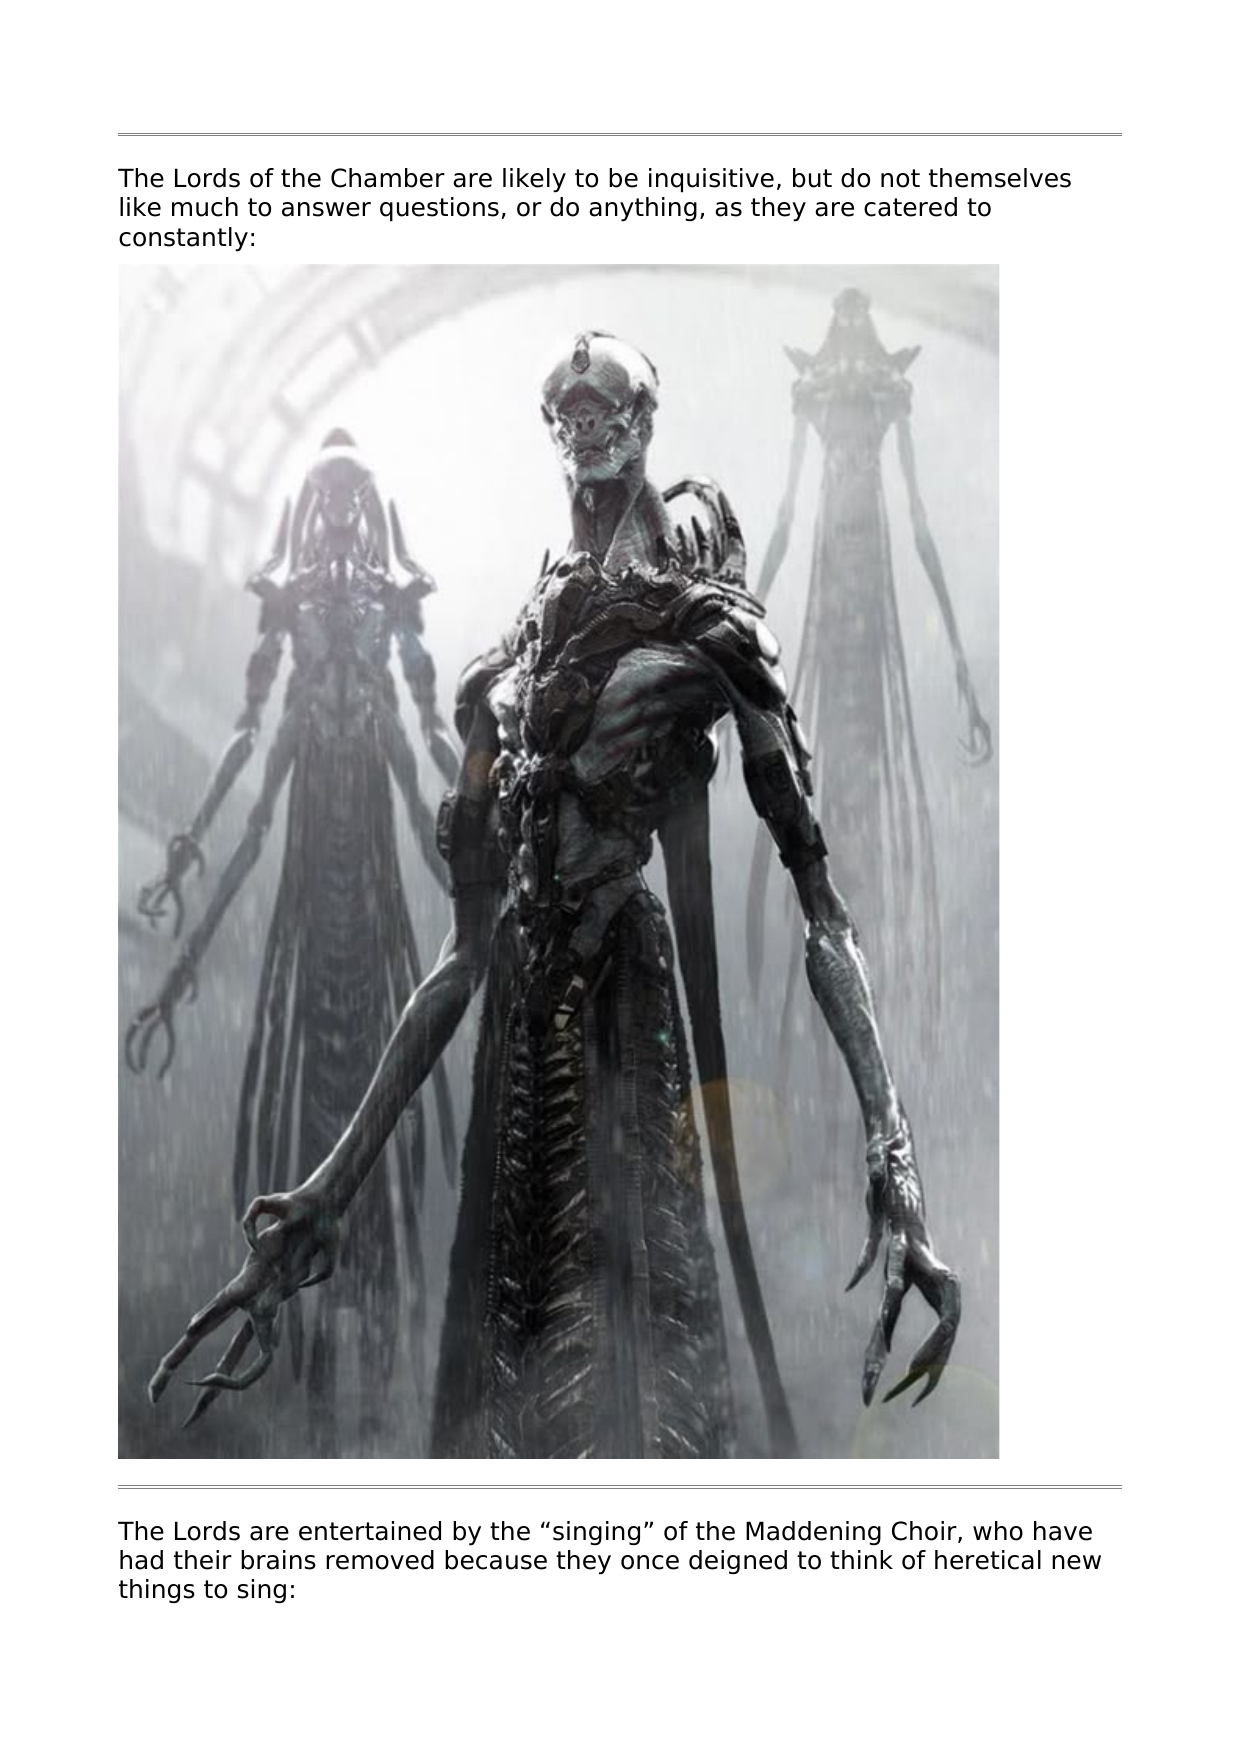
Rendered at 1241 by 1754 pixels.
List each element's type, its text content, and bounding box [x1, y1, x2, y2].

text The Lords are entertained by the “singing” of the Maddening Choir, who have had their brains removed because they once deigned to think of heretical new things to sing: [118, 1517, 1122, 1604]
picture [118, 264, 1000, 1459]
text The Lords of the Chamber are likely to be inquisitive, but do not themselves like much to answer questions, or do anything, as they are catered to constantly: [118, 164, 1122, 252]
